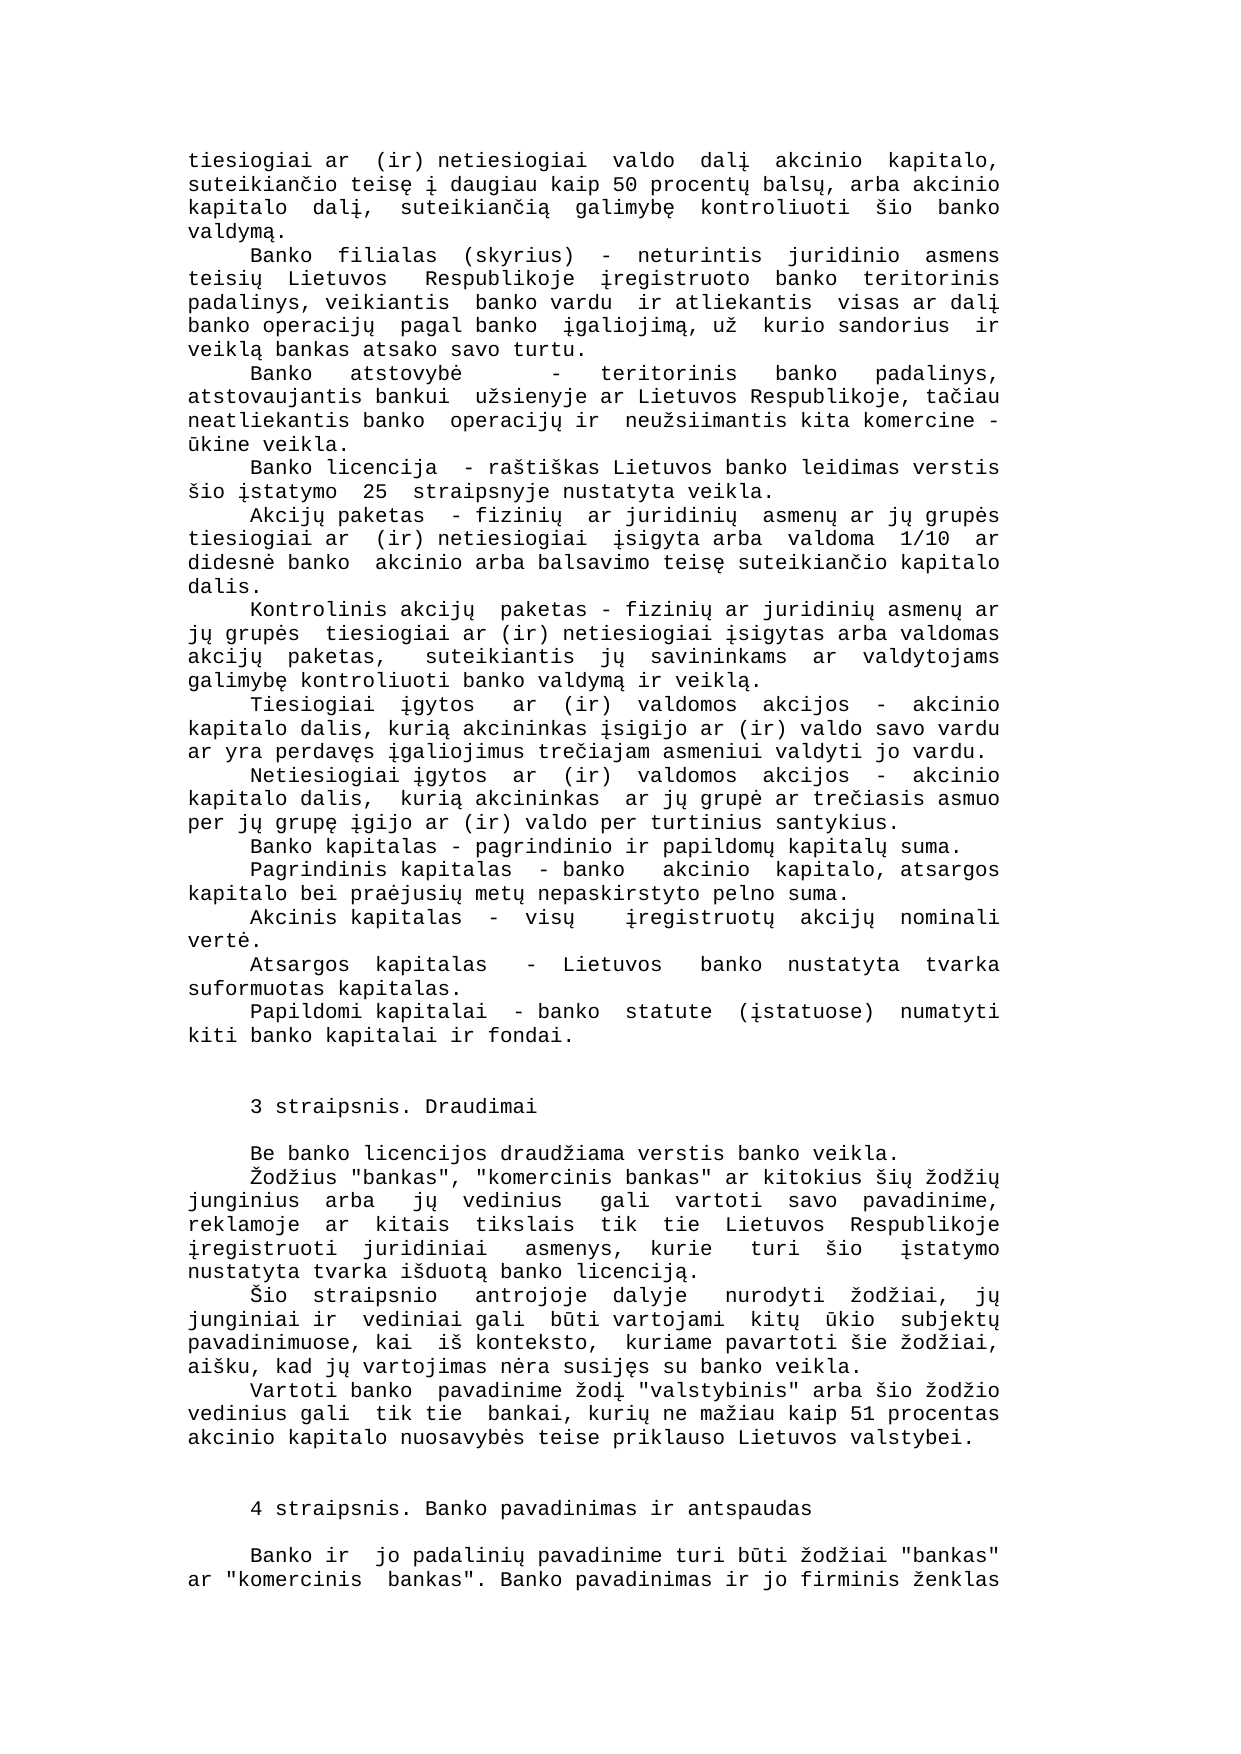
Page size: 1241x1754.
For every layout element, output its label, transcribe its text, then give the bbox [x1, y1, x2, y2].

text 3 straipsnis. Draudimai [187, 1096, 1053, 1119]
text atstovaujantis bankui užsienyje ar Lietuvos Respublikoje, tačiau [187, 386, 1053, 410]
text Papildomi kapitalai - banko statute (įstatuose) numatyti [187, 1001, 1053, 1025]
text teisių Lietuvos Respublikoje įregistruoto banko teritorinis [187, 268, 1053, 292]
text didesnė banko akcinio arba balsavimo teisę suteikiančio kapitalo [187, 552, 1053, 576]
text Šio straipsnio antrojoje dalyje nurodyti žodžiai, jų [187, 1285, 1053, 1309]
text Kontrolinis akcijų paketas - fizinių ar juridinių asmenų ar [187, 599, 1053, 623]
text aišku, kad jų vartojimas nėra susijęs su banko veikla. [187, 1356, 1053, 1379]
text Atsargos kapitalas - Lietuvos banko nustatyta tvarka [187, 954, 1053, 978]
text ar "komercinis bankas". Banko pavadinimas ir jo firminis ženklas [187, 1569, 1053, 1592]
text kapitalo bei praėjusių metų nepaskirstyto pelno suma. [187, 883, 1053, 907]
text junginiai ir vediniai gali būti vartojami kitų ūkio subjektų [187, 1309, 1053, 1332]
text Akcinis kapitalas - visų įregistruotų akcijų nominali [187, 907, 1053, 930]
text veiklą bankas atsako savo turtu. [187, 339, 1053, 363]
text Banko ir jo padalinių pavadinime turi būti žodžiai "bankas" [187, 1545, 1053, 1569]
text banko operacijų pagal banko įgaliojimą, už kurio sandorius ir [187, 316, 1053, 339]
text neatliekantis banko operacijų ir neužsiimantis kita komercine - [187, 410, 1053, 434]
text per jų grupę įgijo ar (ir) valdo per turtinius santykius. [187, 812, 1053, 836]
text valdymą. [187, 221, 1053, 244]
text ūkine veikla. [187, 434, 1053, 457]
text nustatyta tvarka išduotą banko licenciją. [187, 1261, 1053, 1285]
text padalinys, veikiantis banko vardu ir atliekantis visas ar dalį [187, 292, 1053, 316]
text vertė. [187, 930, 1053, 954]
text Akcijų paketas - fizinių ar juridinių asmenų ar jų grupės [187, 505, 1053, 528]
text akcinio kapitalo nuosavybės teise priklauso Lietuvos valstybei. [187, 1427, 1053, 1451]
text įregistruoti juridiniai asmenys, kurie turi šio įstatymo [187, 1238, 1053, 1261]
text galimybę kontroliuoti banko valdymą ir veiklą. [187, 670, 1053, 694]
text pavadinimuose, kai iš konteksto, kuriame pavartoti šie žodžiai, [187, 1332, 1053, 1356]
text Banko atstovybė - teritorinis banko padalinys, [187, 363, 1053, 386]
text kapitalo dalį, suteikiančią galimybę kontroliuoti šio banko [187, 197, 1053, 221]
text 4 straipsnis. Banko pavadinimas ir antspaudas [187, 1498, 1053, 1521]
text reklamoje ar kitais tikslais tik tie Lietuvos Respublikoje [187, 1214, 1053, 1238]
text Banko filialas (skyrius) - neturintis juridinio asmens [187, 244, 1053, 268]
text Be banko licencijos draudžiama verstis banko veikla. [187, 1143, 1053, 1167]
text ar yra perdavęs įgaliojimus trečiajam asmeniui valdyti jo vardu. [187, 741, 1053, 765]
text Vartoti banko pavadinime žodį "valstybinis" arba šio žodžio [187, 1379, 1053, 1403]
text Banko licencija - raštiškas Lietuvos banko leidimas verstis [187, 457, 1053, 481]
text Banko kapitalas - pagrindinio ir papildomų kapitalų suma. [187, 836, 1053, 859]
text Netiesiogiai įgytos ar (ir) valdomos akcijos - akcinio [187, 765, 1053, 788]
text suformuotas kapitalas. [187, 978, 1053, 1001]
text Tiesiogiai įgytos ar (ir) valdomos akcijos - akcinio [187, 694, 1053, 717]
text Pagrindinis kapitalas - banko akcinio kapitalo, atsargos [187, 859, 1053, 883]
text kapitalo dalis, kurią akcininkas įsigijo ar (ir) valdo savo vardu [187, 717, 1053, 741]
text suteikiančio teisę į daugiau kaip 50 procentų balsų, arba akcinio [187, 174, 1053, 197]
text kiti banko kapitalai ir fondai. [187, 1025, 1053, 1048]
text junginius arba jų vedinius gali vartoti savo pavadinime, [187, 1190, 1053, 1214]
text dalis. [187, 576, 1053, 599]
text vedinius gali tik tie bankai, kurių ne mažiau kaip 51 procentas [187, 1403, 1053, 1427]
text kapitalo dalis, kurią akcininkas ar jų grupė ar trečiasis asmuo [187, 788, 1053, 812]
text jų grupės tiesiogiai ar (ir) netiesiogiai įsigytas arba valdomas [187, 623, 1053, 647]
text Žodžius "bankas", "komercinis bankas" ar kitokius šių žodžių [187, 1167, 1053, 1190]
text tiesiogiai ar (ir) netiesiogiai valdo dalį akcinio kapitalo, [187, 150, 1053, 174]
text tiesiogiai ar (ir) netiesiogiai įsigyta arba valdoma 1/10 ar [187, 528, 1053, 552]
text akcijų paketas, suteikiantis jų savininkams ar valdytojams [187, 647, 1053, 670]
text šio įstatymo 25 straipsnyje nustatyta veikla. [187, 481, 1053, 505]
